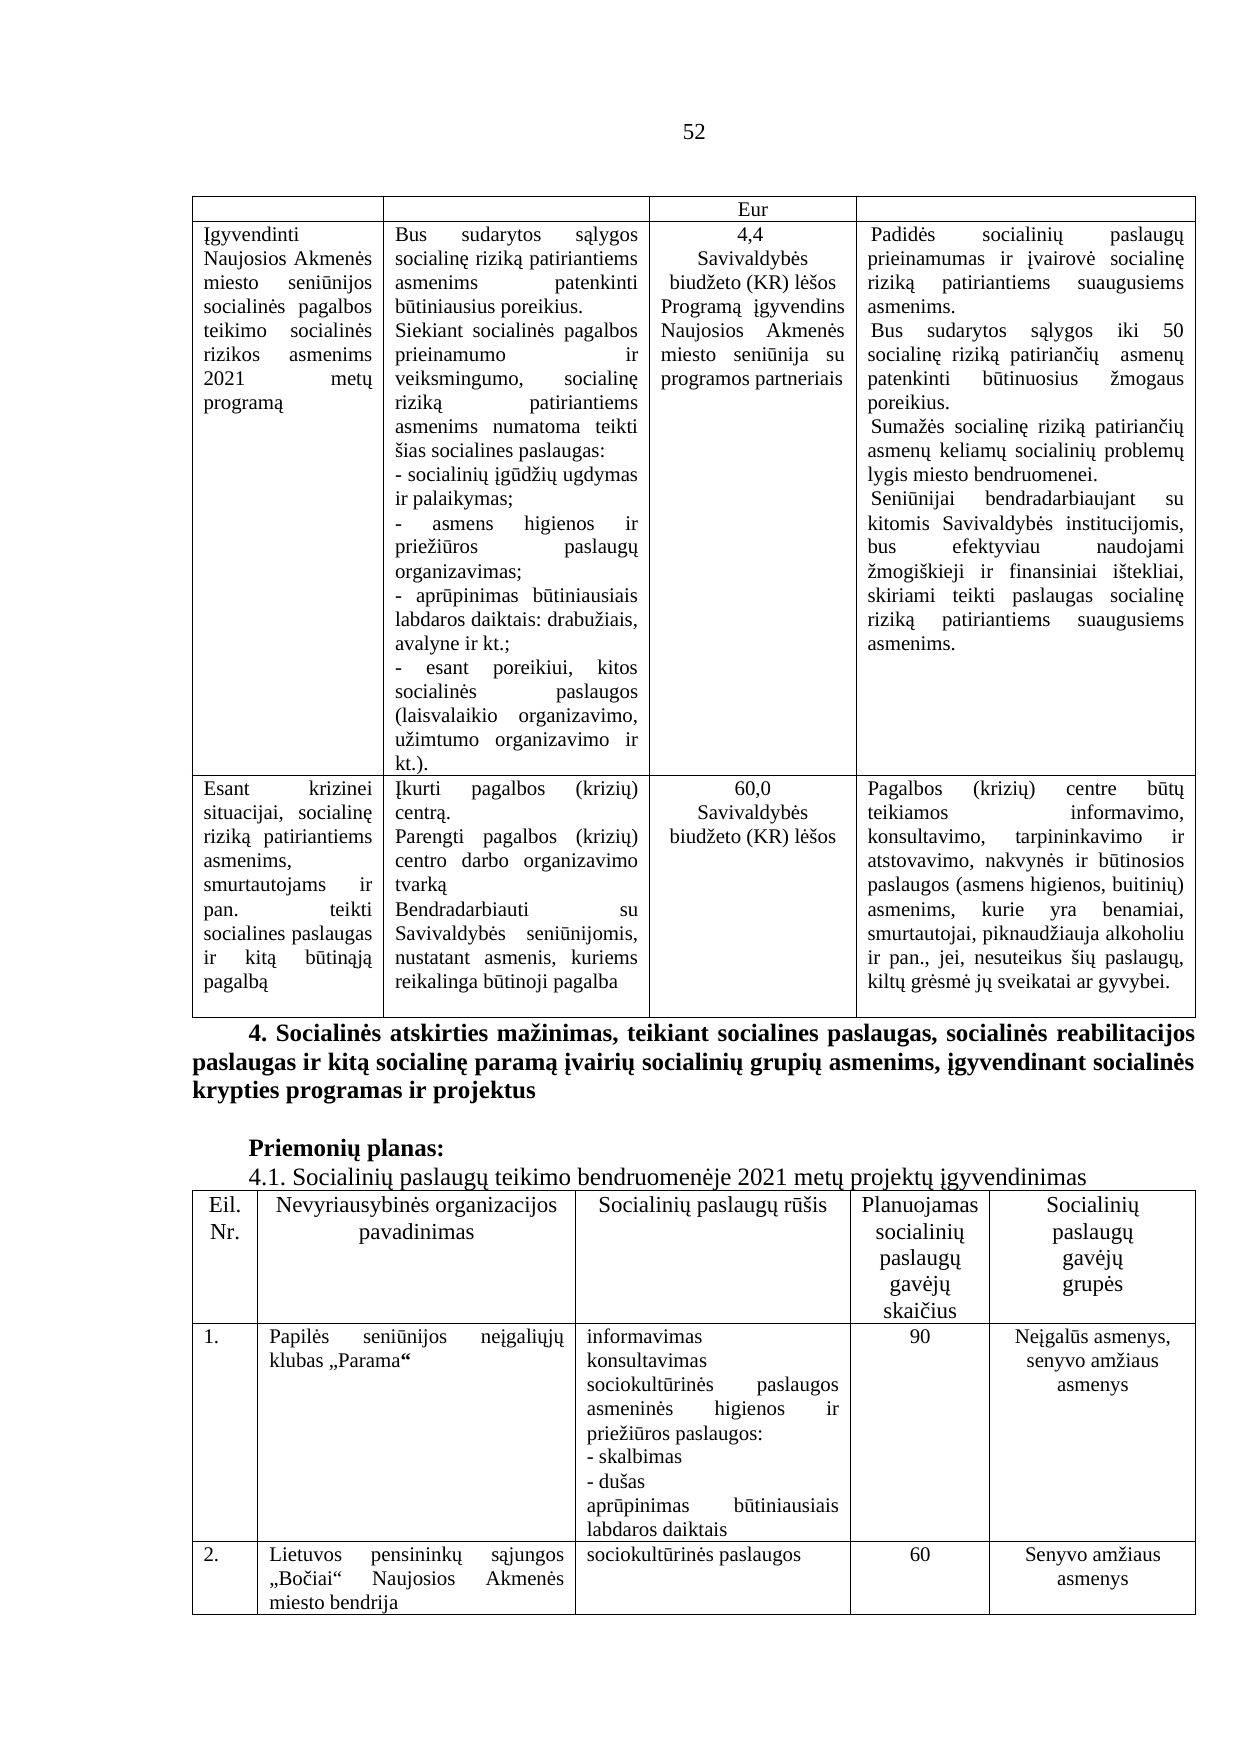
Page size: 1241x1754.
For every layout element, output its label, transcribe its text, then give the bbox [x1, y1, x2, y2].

table_cell [857, 197, 1195, 221]
table_header Eil. Nr. [193, 1191, 257, 1323]
table_cell 1. [193, 1324, 257, 1541]
table_cell Senyvo amžiaus asmenys [990, 1542, 1195, 1614]
table_cell Esant krizinei situacijai, socialinę riziką patiriantiems asmenims, smurtautojams ir pan. teikti socialines paslaugas ir kitą būtinąją pagalbą [193, 776, 383, 1017]
table_cell Padidės socialinių paslaugų prieinamumas ir įvairovė socialinę riziką patiriantiems suaugusiems asmenims. Bus sudarytos sąlygos iki 50 socialinę riziką patiriančių asmenų patenkinti būtinuosius žmogaus poreikius. Sumažės socialinę riziką patiriančių asmenų keliamų socialinių problemų lygis miesto bendruomenei. Seniūnijai bendradarbiaujant su kitomis Savivaldybės institucijomis, bus efektyviau naudojami žmogiškieji ir finansiniai ištekliai, skiriami teikti paslaugas socialinę riziką patiriantiems suaugusiems asmenims. [857, 222, 1195, 775]
table_cell sociokultūrinės paslaugos [576, 1542, 850, 1614]
text Priemonių planas: [192, 1133, 1196, 1162]
table_header Planuojamas socialinių paslaugų gavėjų skaičius [851, 1191, 989, 1323]
table_cell 2. [193, 1542, 257, 1614]
table_cell 60 [851, 1542, 989, 1614]
table_cell Papilės seniūnijos neįgaliųjų klubas „Parama“ [258, 1324, 575, 1541]
table_cell Eur [650, 197, 856, 221]
text 4.1. Socialinių paslaugų teikimo bendruomenėje 2021 metų projektų įgyvendinimas [192, 1162, 1196, 1190]
table_header Socialinių paslaugų rūšis [576, 1191, 850, 1323]
table_cell 4,4 Savivaldybės biudžeto (KR) lėšos Programą įgyvendins Naujosios Akmenės miesto seniūnija su programos partneriais [650, 222, 856, 775]
table_cell Pagalbos (krizių) centre būtų teikiamos informavimo, konsultavimo, tarpininkavimo ir atstovavimo, nakvynės ir būtinosios paslaugos (asmens higienos, buitinių) asmenims, kurie yra benamiai, smurtautojai, piknaudžiauja alkoholiu ir pan., jei, nesuteikus šių paslaugų, kiltų grėsmė jų sveikatai ar gyvybei. [857, 776, 1195, 1017]
table_cell [384, 197, 649, 221]
table_cell [193, 197, 383, 221]
table_cell informavimas konsultavimas sociokultūrinės paslaugos asmeninės higienos ir priežiūros paslaugos: - skalbimas - dušas aprūpinimas būtiniausiais labdaros daiktais [576, 1324, 850, 1541]
table_cell Neįgalūs asmenys, senyvo amžiaus asmenys [990, 1324, 1195, 1541]
table_header Nevyriausybinės organizacijos pavadinimas [258, 1191, 575, 1323]
table_cell Įkurti pagalbos (krizių) centrą. Parengti pagalbos (krizių) centro darbo organizavimo tvarką Bendradarbiauti su Savivaldybės seniūnijomis, nustatant asmenis, kuriems reikalinga būtinoji pagalba [384, 776, 649, 1017]
table_cell 90 [851, 1324, 989, 1541]
text 4. Socialinės atskirties mažinimas, teikiant socialines paslaugas, socialinės reabilitacijos paslaugas ir kitą socialinę paramą įvairių socialinių grupių asmenims, įgyvendinant socialinės krypties programas ir projektus [192, 1018, 1196, 1104]
table_cell Bus sudarytos sąlygos socialinę riziką patiriantiems asmenims patenkinti būtiniausius poreikius. Siekiant socialinės pagalbos prieinamumo ir veiksmingumo, socialinę riziką patiriantiems asmenims numatoma teikti šias socialines paslaugas: - socialinių įgūdžių ugdymas ir palaikymas; - asmens higienos ir priežiūros paslaugų organizavimas; - aprūpinimas būtiniausiais labdaros daiktais: drabužiais, avalyne ir kt.; - esant poreikiui, kitos socialinės paslaugos (laisvalaikio organizavimo, užimtumo organizavimo ir kt.). [384, 222, 649, 775]
table_cell Įgyvendinti Naujosios Akmenės miesto seniūnijos socialinės pagalbos teikimo socialinės rizikos asmenims 2021 metų programą [193, 222, 383, 775]
table_header Socialinių paslaugų gavėjų grupės [990, 1191, 1195, 1323]
table_cell 60,0 Savivaldybės biudžeto (KR) lėšos [650, 776, 856, 1017]
table_cell Lietuvos pensininkų sąjungos „Bočiai“ Naujosios Akmenės miesto bendrija [258, 1542, 575, 1614]
